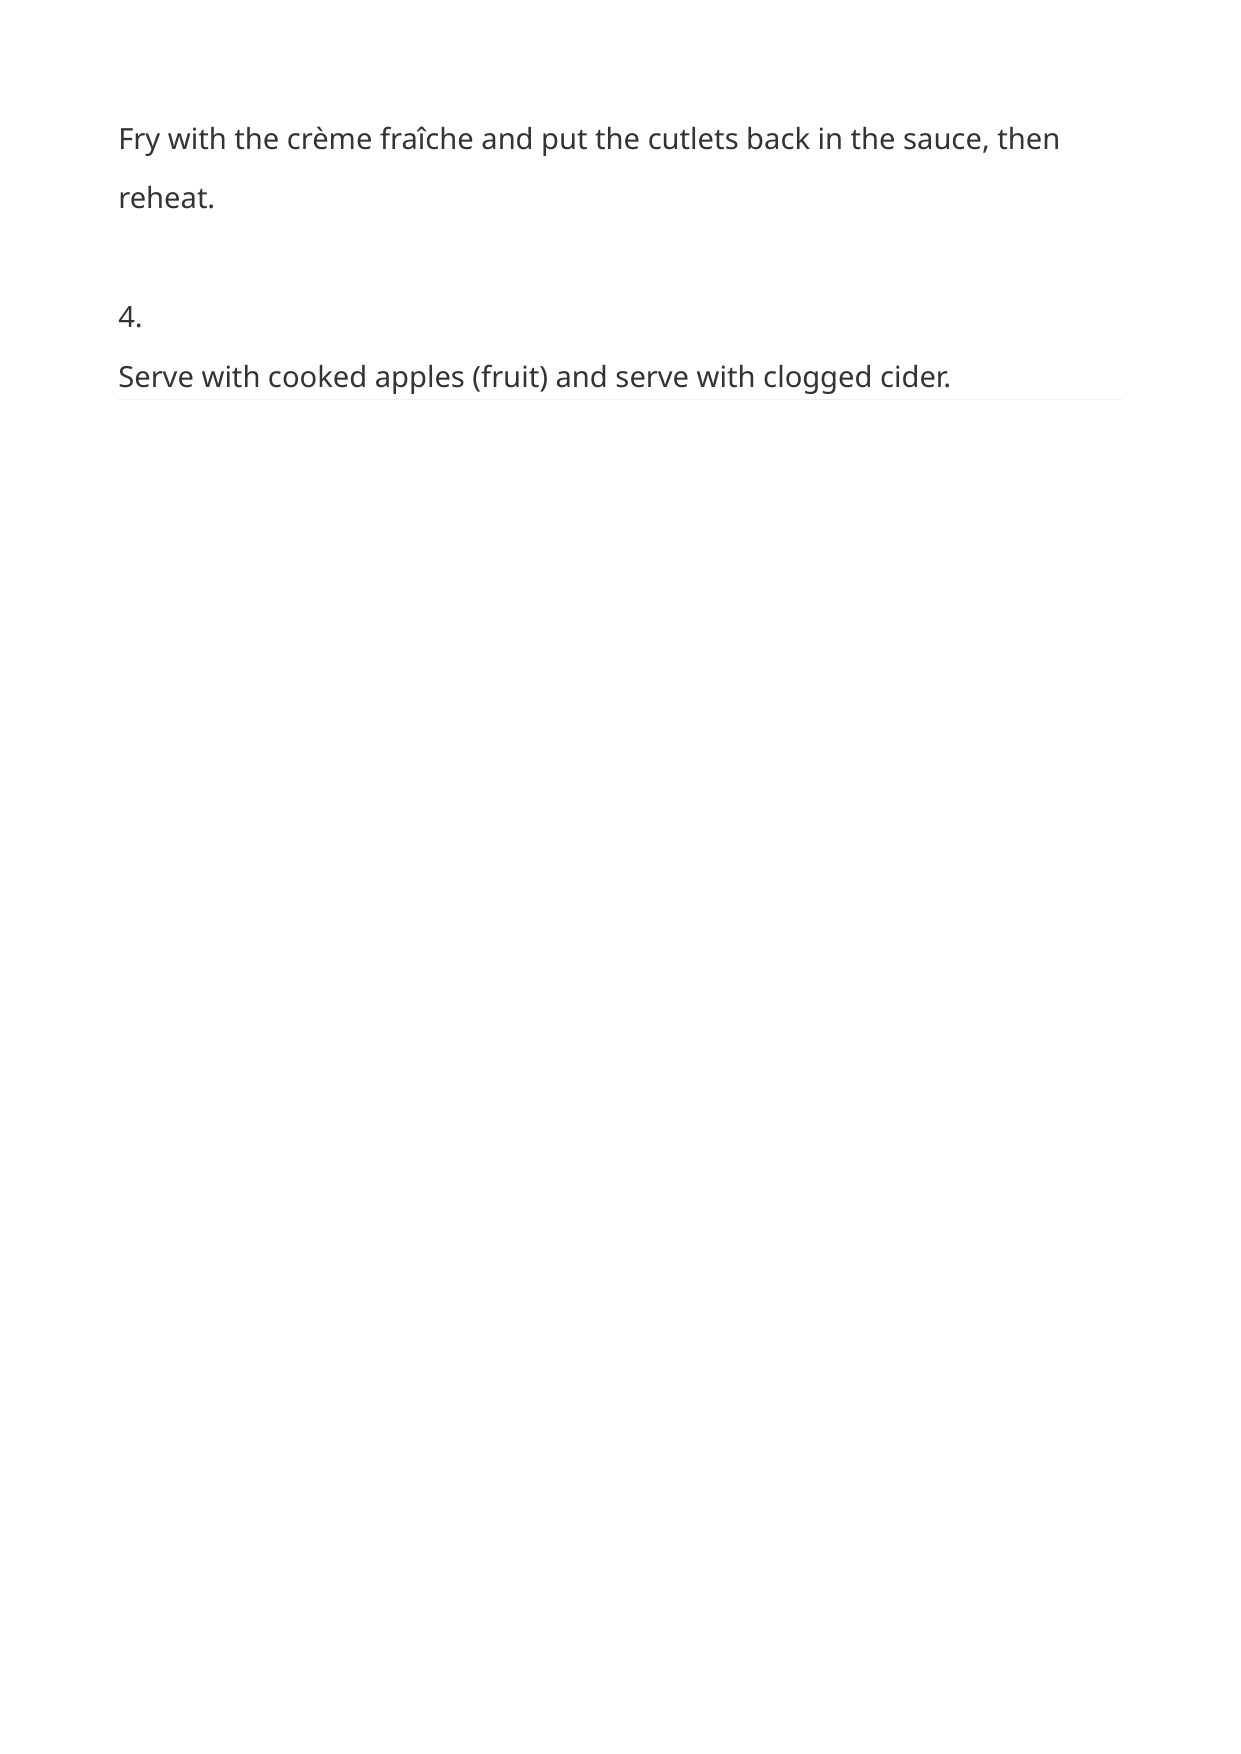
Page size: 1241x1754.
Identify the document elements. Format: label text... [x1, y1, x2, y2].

text Fry with the crème fraîche and put the cutlets back in the sauce, then reheat. [118, 118, 1122, 217]
text 4. [118, 297, 1122, 336]
text Serve with cooked apples (fruit) and serve with clogged cider. [118, 356, 1122, 399]
